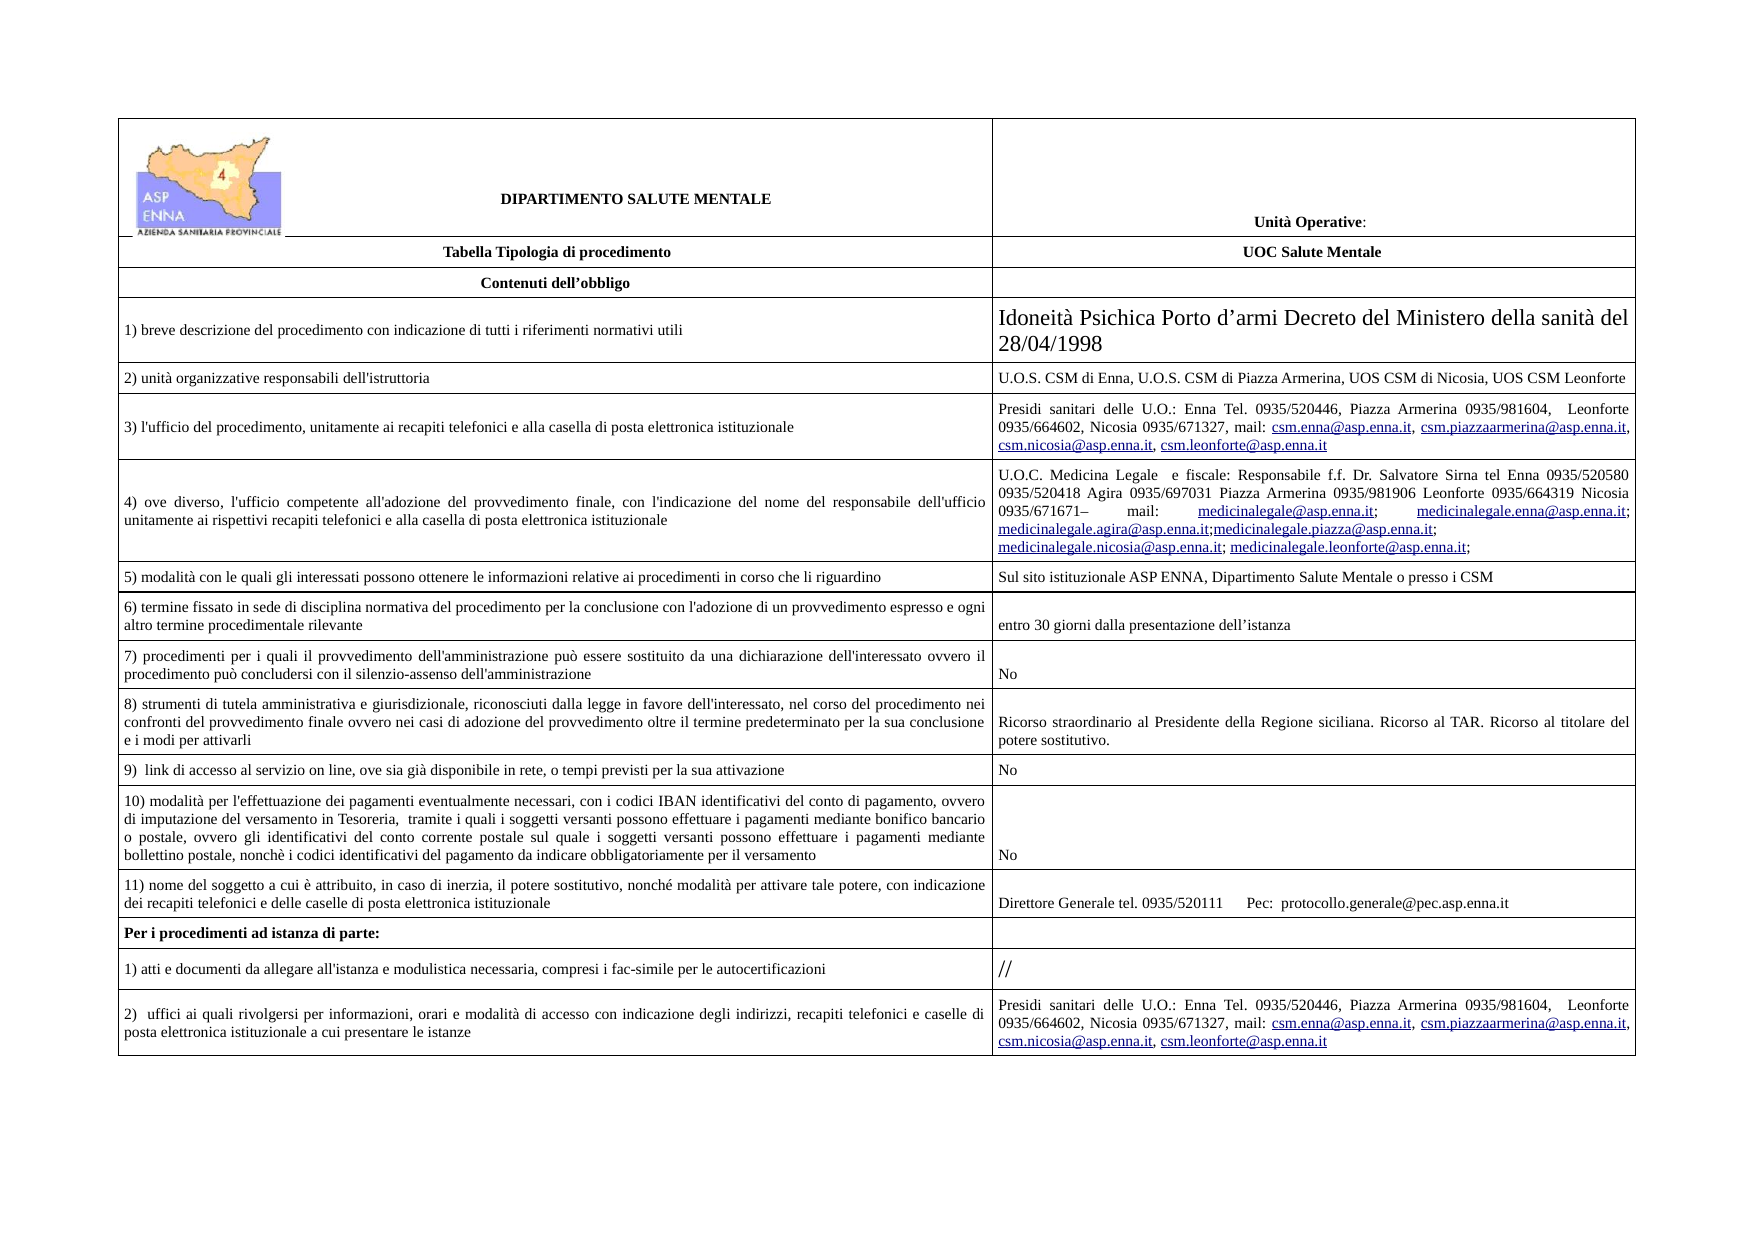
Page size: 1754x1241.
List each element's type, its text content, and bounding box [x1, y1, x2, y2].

table_cell 1) breve descrizione del procedimento con indicazione di tutti i riferimenti normativi utili [119, 298, 992, 362]
table_cell Direttore Generale tel. 0935/520111 Pec: protocollo.generale@pec.asp.enna.it [993, 870, 1635, 917]
table_cell No [993, 755, 1635, 785]
table_cell Tabella Tipologia di procedimento [119, 237, 992, 267]
table_cell [993, 268, 1635, 297]
table_cell Per i procedimenti ad istanza di parte: [119, 918, 992, 948]
table_cell DIPARTIMENTO SALUTE MENTALE [119, 119, 992, 236]
table_cell Presidi sanitari delle U.O.: Enna Tel. 0935/520446, Piazza Armerina 0935/981604, Leonforte 0935/664602, Nicosia 0935/671327, mail: csm.enna@asp.enna.it, csm.piazzaarmerina@asp.enna.it, csm.nicosia@asp.enna.it, csm.leonforte@asp.enna.it [993, 394, 1635, 459]
table_cell Ricorso straordinario al Presidente della Regione siciliana. Ricorso al TAR. Ricorso al titolare del potere sostitutivo. [993, 689, 1635, 754]
table_cell Contenuti dell’obbligo [119, 268, 992, 297]
table_cell entro 30 giorni dalla presentazione dell’istanza [993, 593, 1635, 640]
table_cell 1) atti e documenti da allegare all'istanza e modulistica necessaria, compresi i fac-simile per le autocertificazioni [119, 949, 992, 989]
table_cell 9) link di accesso al servizio on line, ove sia già disponibile in rete, o tempi previsti per la sua attivazione [119, 755, 992, 785]
table_cell // [993, 949, 1635, 989]
table_cell 8) strumenti di tutela amministrativa e giurisdizionale, riconosciuti dalla legge in favore dell'interessato, nel corso del procedimento nei confronti del provvedimento finale ovvero nei casi di adozione del provvedimento oltre il termine predeterminato per la sua conclusione e i modi per attivarli [119, 689, 992, 754]
table_cell 2) unità organizzative responsabili dell'istruttoria [119, 363, 992, 393]
table_cell Unità Operative: [993, 119, 1635, 236]
table_cell 3) l'ufficio del procedimento, unitamente ai recapiti telefonici e alla casella di posta elettronica istituzionale [119, 394, 992, 459]
table_cell Sul sito istituzionale ASP ENNA, Dipartimento Salute Mentale o presso i CSM [993, 562, 1635, 591]
table_cell [993, 918, 1635, 948]
table_cell 6) termine fissato in sede di disciplina normativa del procedimento per la conclusione con l'adozione di un provvedimento espresso e ogni altro termine procedimentale rilevante [119, 593, 992, 640]
table_cell U.O.C. Medicina Legale e fiscale: Responsabile f.f. Dr. Salvatore Sirna tel Enna 0935/520580 0935/520418 Agira 0935/697031 Piazza Armerina 0935/981906 Leonforte 0935/664319 Nicosia 0935/671671– mail: medicinalegale@asp.enna.it; medicinalegale.enna@asp.enna.it; medicinalegale.agira@asp.enna.it;medicinalegale.piazza@asp.enna.it; medicinalegale.nicosia@asp.enna.it; medicinalegale.leonforte@asp.enna.it; [993, 460, 1635, 561]
table_cell 10) modalità per l'effettuazione dei pagamenti eventualmente necessari, con i codici IBAN identificativi del conto di pagamento, ovvero di imputazione del versamento in Tesoreria, tramite i quali i soggetti versanti possono effettuare i pagamenti mediante bonifico bancario o postale, ovvero gli identificativi del conto corrente postale sul quale i soggetti versanti possono effettuare i pagamenti mediante bollettino postale, nonchè i codici identificativi del pagamento da indicare obbligatoriamente per il versamento [119, 786, 992, 869]
table_cell 2) uffici ai quali rivolgersi per informazioni, orari e modalità di accesso con indicazione degli indirizzi, recapiti telefonici e caselle di posta elettronica istituzionale a cui presentare le istanze [119, 990, 992, 1055]
table_cell 11) nome del soggetto a cui è attribuito, in caso di inerzia, il potere sostitutivo, nonché modalità per attivare tale potere, con indicazione dei recapiti telefonici e delle caselle di posta elettronica istituzionale [119, 870, 992, 917]
table_cell U.O.S. CSM di Enna, U.O.S. CSM di Piazza Armerina, UOS CSM di Nicosia, UOS CSM Leonforte [993, 363, 1635, 393]
table_cell Presidi sanitari delle U.O.: Enna Tel. 0935/520446, Piazza Armerina 0935/981604, Leonforte 0935/664602, Nicosia 0935/671327, mail: csm.enna@asp.enna.it, csm.piazzaarmerina@asp.enna.it, csm.nicosia@asp.enna.it, csm.leonforte@asp.enna.it [993, 990, 1635, 1055]
table_cell 7) procedimenti per i quali il provvedimento dell'amministrazione può essere sostituito da una dichiarazione dell'interessato ovvero il procedimento può concludersi con il silenzio-assenso dell'amministrazione [119, 641, 992, 688]
table_cell UOC Salute Mentale [993, 237, 1635, 267]
table_cell No [993, 641, 1635, 688]
table_cell No [993, 786, 1635, 869]
table_cell Idoneità Psichica Porto d’armi Decreto del Ministero della sanità del 28/04/1998 [993, 298, 1635, 362]
table_cell 4) ove diverso, l'ufficio competente all'adozione del provvedimento finale, con l'indicazione del nome del responsabile dell'ufficio unitamente ai rispettivi recapiti telefonici e alla casella di posta elettronica istituzionale [119, 460, 992, 561]
table_cell 5) modalità con le quali gli interessati possono ottenere le informazioni relative ai procedimenti in corso che li riguardino [119, 562, 992, 591]
